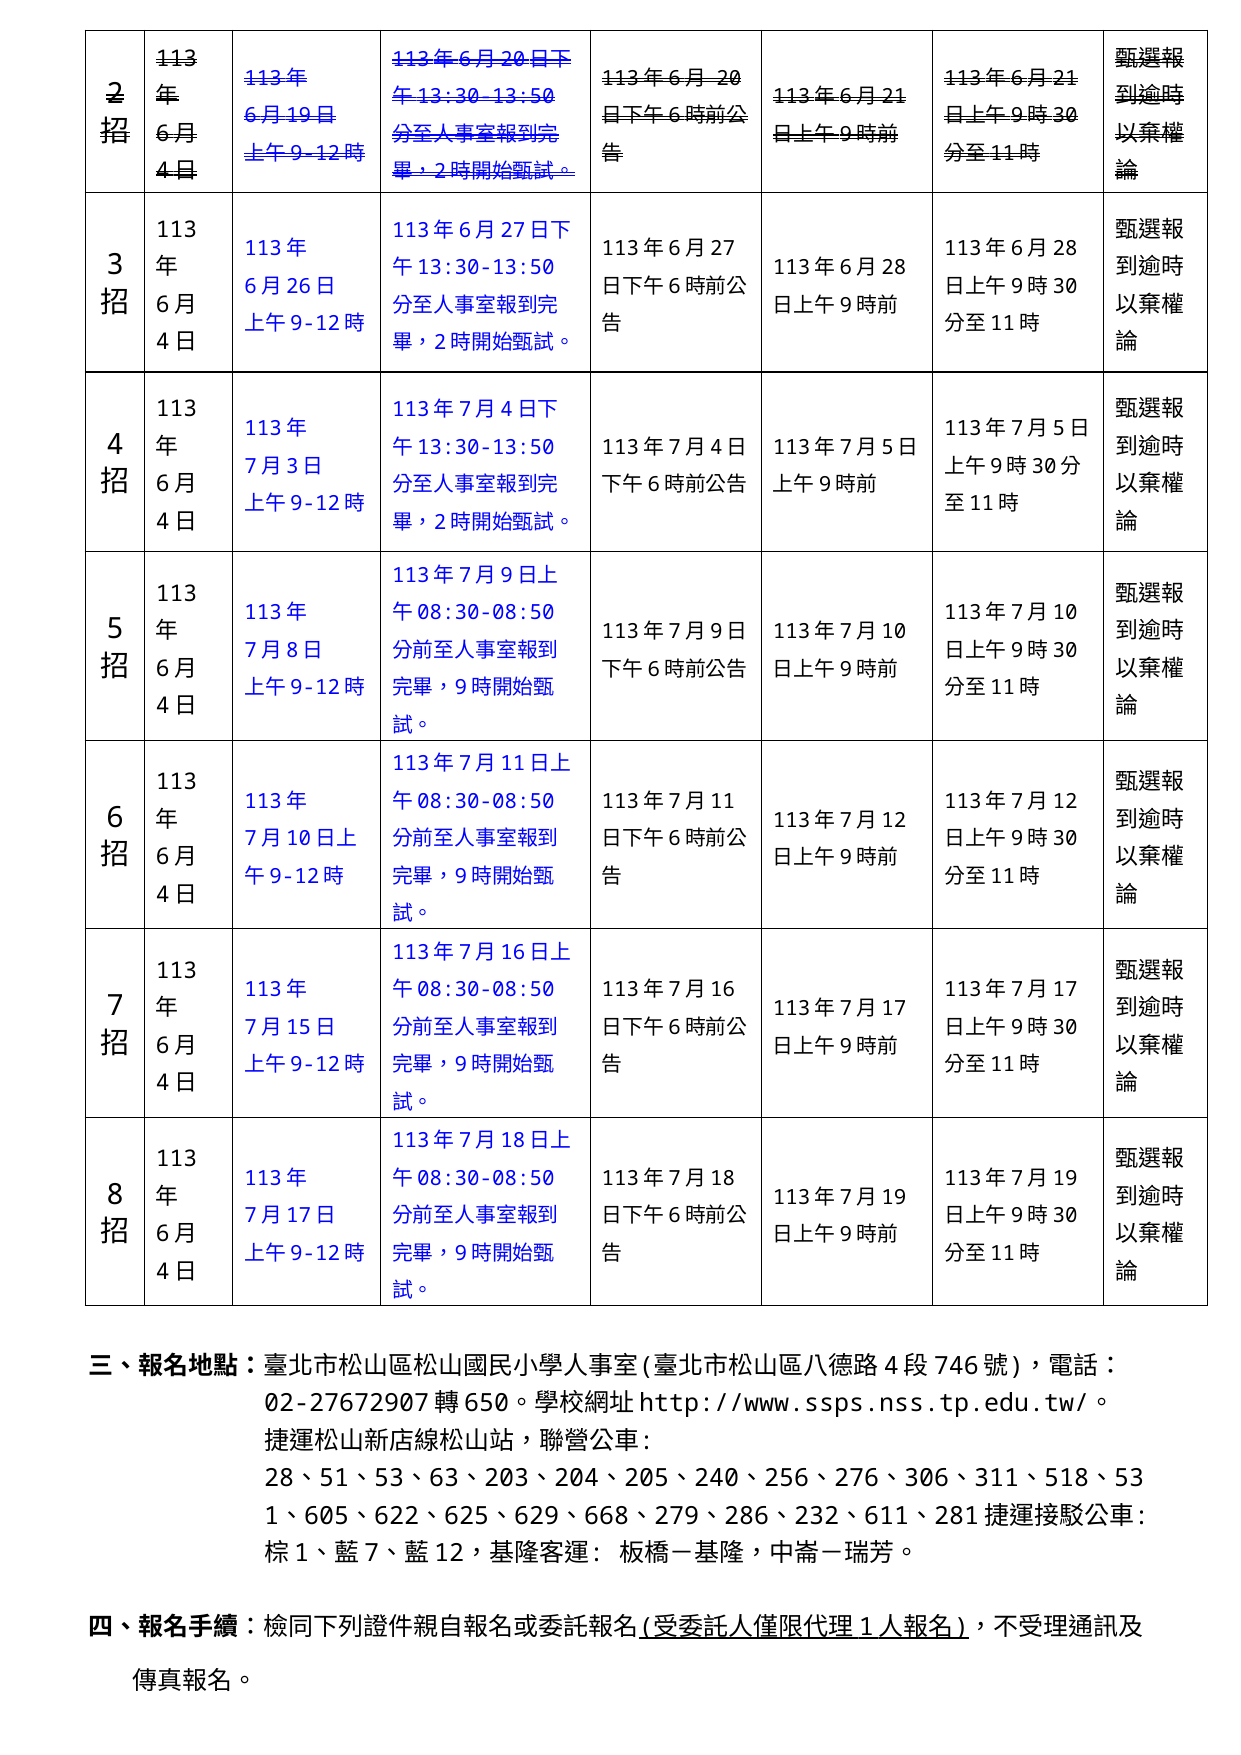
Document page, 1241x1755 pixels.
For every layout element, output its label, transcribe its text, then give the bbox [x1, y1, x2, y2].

table_cell 甄選報到逾時以棄權論 [1104, 193, 1207, 371]
table_cell 甄選報到逾時以棄權論 [1104, 552, 1207, 740]
table_cell 113年7月10日上午9時30分至11時 [933, 552, 1103, 740]
table_cell 113年 6月 4日 [145, 741, 232, 928]
table_cell 113年6月28日上午9時前 [762, 193, 932, 371]
table_cell 113年 6月 4日 [145, 193, 232, 371]
table_cell 113年 6月19日 上午9-12時 [233, 31, 380, 192]
table_cell 113年6月21日上午9時前 [762, 31, 932, 192]
table_cell 113年7月16日上午08:30-08:50分前至人事室報到完畢，9時開始甄試。 [381, 929, 590, 1117]
table_cell 113年 7月15日 上午9-12時 [233, 929, 380, 1117]
table_cell 113年7月19日上午9時前 [762, 1118, 932, 1305]
table_cell 甄選報到逾時以棄權論 [1104, 1118, 1207, 1305]
table_cell 甄選報到逾時以棄權論 [1104, 373, 1207, 551]
table_cell 113年6月 20日下午6時前公告 [591, 31, 761, 192]
text 三、報名地點：臺北市松山區松山國民小學人事室(臺北市松山區八德路4段746號)，電話：02-27672907轉650。學校網址http://www.ssps.nss.tp.edu.tw/。 捷運松山新店線松山站，聯營公車: 28、51、53、63、203、204、205、240、256、276、306、311、518、531、605、622、625、629、668、279、286、232、611、281捷運接駁公車: 棕1、藍7、藍12，基隆客運: 板橋－基隆，中崙－瑞芳。 [89, 1344, 1152, 1569]
table_cell 甄選報到逾時以棄權論 [1104, 741, 1207, 928]
table_cell 113年 7月8日 上午9-12時 [233, 552, 380, 740]
table_cell 113年7月5日上午9時前 [762, 373, 932, 551]
table_cell 113年7月10日上午9時前 [762, 552, 932, 740]
table_cell 113年7月11日下午6時前公告 [591, 741, 761, 928]
table_cell 113年6月20日下午13:30-13:50分至人事室報到完畢，2時開始甄試。 [381, 31, 590, 192]
table_cell 113年 6月 4日 [145, 929, 232, 1117]
table_cell 4招 [86, 373, 144, 551]
table_cell 113年6月21日上午9時30分至11時 [933, 31, 1103, 192]
table_cell 113年 6月26日 上午9-12時 [233, 193, 380, 371]
table_cell 113年7月11日上午08:30-08:50分前至人事室報到完畢，9時開始甄試。 [381, 741, 590, 928]
table_cell 113年7月18日下午6時前公告 [591, 1118, 761, 1305]
text 四、報名手續：檢同下列證件親自報名或委託報名(受委託人僅限代理1人報名)，不受理通訊及傳真報名。 [89, 1606, 1152, 1697]
table_cell 113年7月17日上午9時前 [762, 929, 932, 1117]
table_cell 113年7月19日上午9時30分至11時 [933, 1118, 1103, 1305]
table_cell 113年7月12日上午9時30分至11時 [933, 741, 1103, 928]
table_cell 113年 6月 4日 [145, 373, 232, 551]
table_cell 113年 6月 4日 [145, 31, 232, 192]
table_cell 2 招 [86, 31, 144, 192]
table_cell 113年7月12日上午9時前 [762, 741, 932, 928]
table_cell 113年7月4日下午6時前公告 [591, 373, 761, 551]
table_cell 3招 [86, 193, 144, 371]
table_cell 113年7月4日下午13:30-13:50分至人事室報到完畢，2時開始甄試。 [381, 373, 590, 551]
table_cell 113年7月17日上午9時30分至11時 [933, 929, 1103, 1117]
table_cell 113年 6月 4日 [145, 1118, 232, 1305]
table_cell 甄選報到逾時以棄權論 [1104, 929, 1207, 1117]
table_cell 113年 7月10日上午9-12時 [233, 741, 380, 928]
table_cell 113年6月28日上午9時30分至11時 [933, 193, 1103, 371]
table_cell 113年 7月3日 上午9-12時 [233, 373, 380, 551]
table_cell 113年7月16日下午6時前公告 [591, 929, 761, 1117]
table_cell 113年7月9日下午6時前公告 [591, 552, 761, 740]
table_cell 7招 [86, 929, 144, 1117]
table_cell 113年7月5日上午9時30分至11時 [933, 373, 1103, 551]
table_cell 113年6月27日下午13:30-13:50分至人事室報到完畢，2時開始甄試。 [381, 193, 590, 371]
table_cell 甄選報到逾時以棄權論 [1104, 31, 1207, 192]
table_cell 5招 [86, 552, 144, 740]
table_cell 6招 [86, 741, 144, 928]
table_cell 113年7月9日上午08:30-08:50分前至人事室報到完畢，9時開始甄試。 [381, 552, 590, 740]
table_cell 8招 [86, 1118, 144, 1305]
table_cell 113年 7月17日 上午9-12時 [233, 1118, 380, 1305]
table_cell 113年7月18日上午08:30-08:50分前至人事室報到完畢，9時開始甄試。 [381, 1118, 590, 1305]
table_cell 113年6月27日下午6時前公告 [591, 193, 761, 371]
table_cell 113年 6月 4日 [145, 552, 232, 740]
